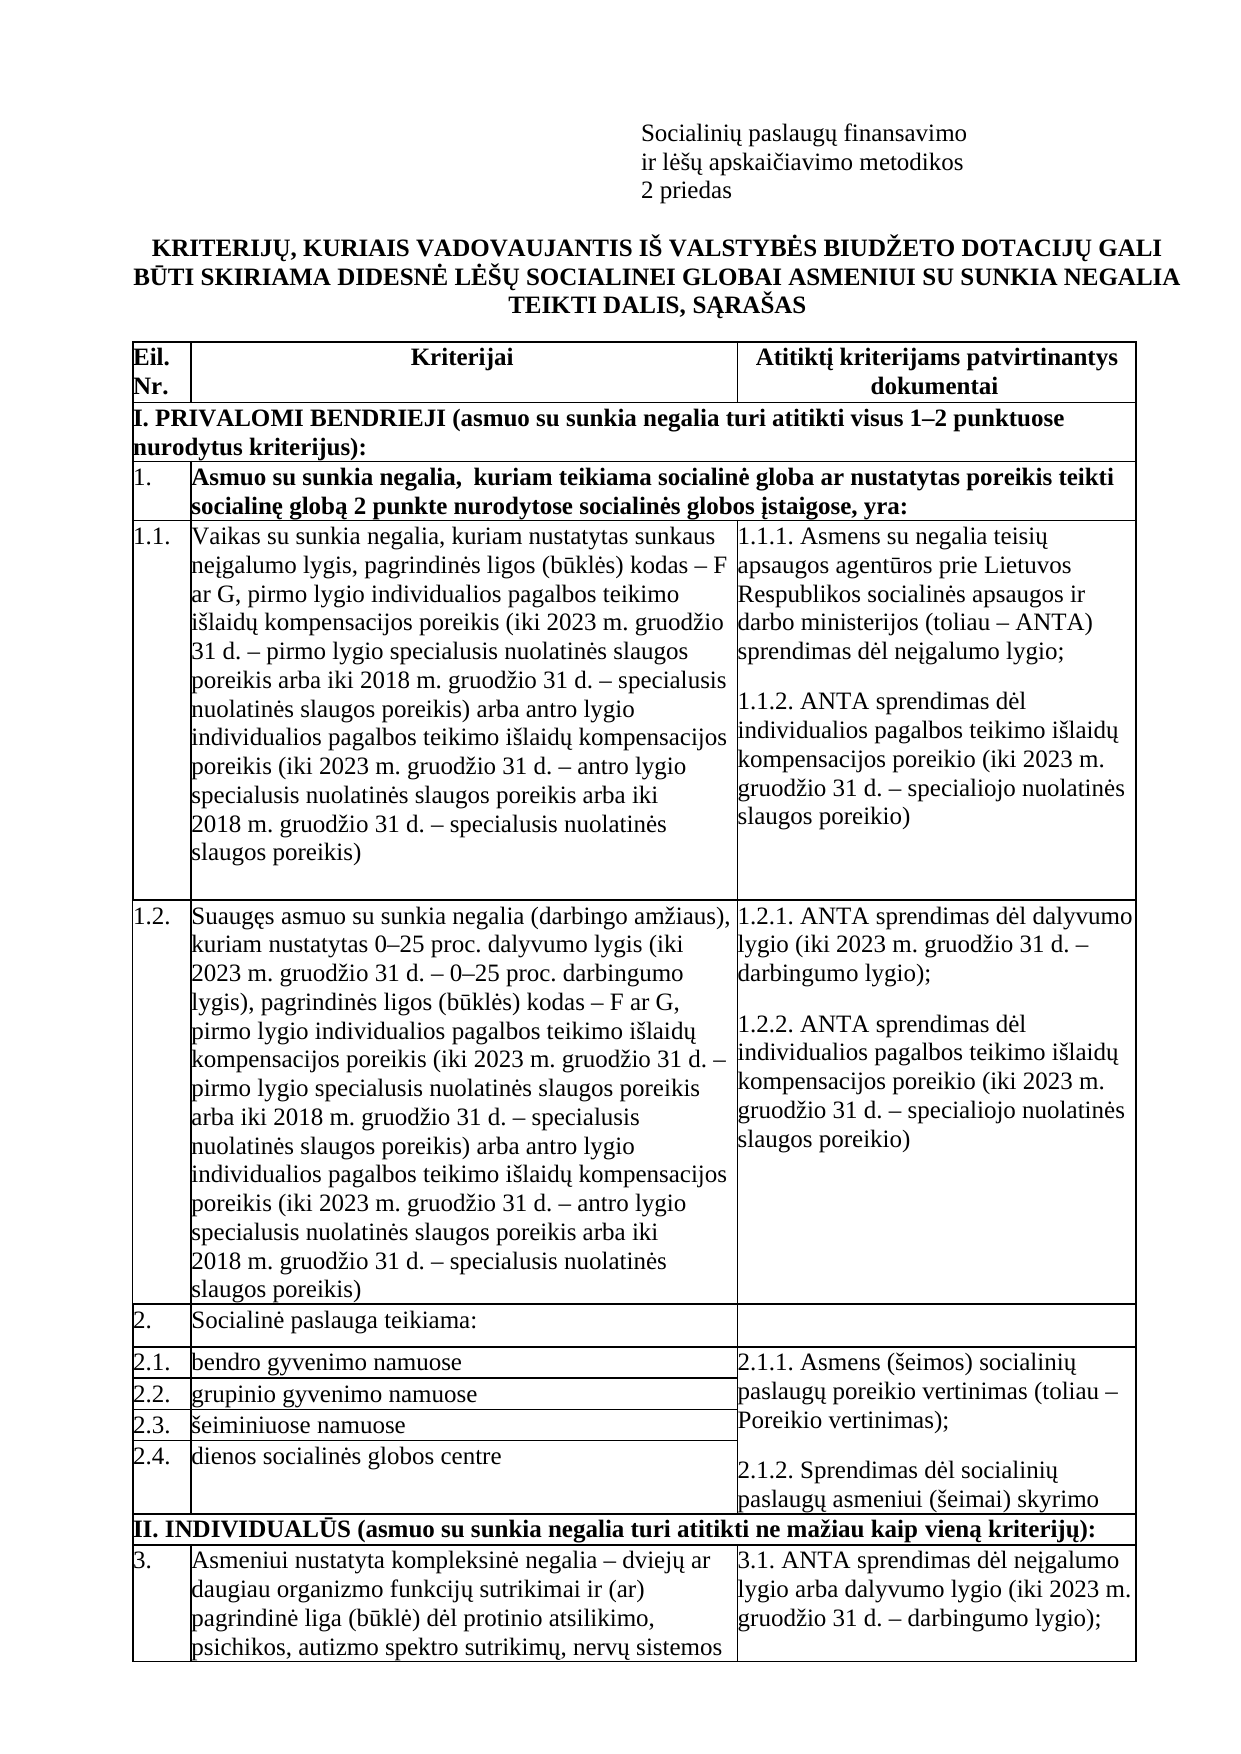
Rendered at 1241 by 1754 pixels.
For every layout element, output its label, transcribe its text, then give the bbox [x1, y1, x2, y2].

table_cell Asmeniui nustatyta kompleksinė negalia – dviejų ar daugiau organizmo funkcijų sutrikimai ir (ar) pagrindinė liga (būklė) dėl protinio atsilikimo, psichikos, autizmo spektro sutrikimų, nervų sistemos [192, 1546, 737, 1661]
table_header Atitiktį kriterijams patvirtinantys dokumentai [738, 343, 1135, 401]
table_cell 2. [134, 1305, 190, 1346]
table_cell 2.4. [134, 1441, 190, 1513]
table_header Kriterijai [192, 343, 737, 401]
table_cell 1.1.1. Asmens su negalia teisių apsaugos agentūros prie Lietuvos Respublikos socialinės apsaugos ir darbo ministerijos (toliau – ANTA) sprendimas dėl neįgalumo lygio; 1.1.2. ANTA sprendimas dėl individualios pagalbos teikimo išlaidų kompensacijos poreikio (iki 2023 m. gruodžio 31 d. – specialiojo nuolatinės slaugos poreikio) [738, 521, 1135, 899]
table_cell [738, 1305, 1135, 1346]
table_cell 2.1. [134, 1348, 190, 1377]
table_cell grupinio gyvenimo namuose [192, 1379, 737, 1408]
text Socialinių paslaugų finansavimo [133, 118, 1181, 147]
table_cell 3.1. ANTA sprendimas dėl neįgalumo lygio arba dalyvumo lygio (iki 2023 m. gruodžio 31 d. – darbingumo lygio); [738, 1546, 1135, 1661]
table_cell I. PRIVALOMI BENDRIEJI (asmuo su sunkia negalia turi atitikti visus 1–2 punktuose nurodytus kriterijus): [134, 403, 1135, 461]
text ir lėšų apskaičiavimo metodikos [133, 147, 1181, 176]
table_cell Asmuo su sunkia negalia, kuriam teikiama socialinė globa ar nustatytas poreikis teikti socialinę globą 2 punkte nurodytose socialinės globos įstaigose, yra: [192, 462, 1135, 519]
table_header Eil. Nr. [134, 343, 190, 401]
table_cell bendro gyvenimo namuose [192, 1348, 737, 1377]
text 2 priedas [133, 176, 1181, 204]
table_cell 2.3. [134, 1410, 190, 1440]
table_cell dienos socialinės globos centre [192, 1441, 737, 1513]
table_cell 1. [134, 462, 190, 519]
table_cell šeiminiuose namuose [192, 1410, 737, 1440]
table_cell 2.1.1. Asmens (šeimos) socialinių paslaugų poreikio vertinimas (toliau – Poreikio vertinimas); 2.1.2. Sprendimas dėl socialinių paslaugų asmeniui (šeimai) skyrimo [738, 1348, 1135, 1513]
table_cell Vaikas su sunkia negalia, kuriam nustatytas sunkaus neįgalumo lygis, pagrindinės ligos (būklės) kodas – F ar G, pirmo lygio individualios pagalbos teikimo išlaidų kompensacijos poreikis (iki 2023 m. gruodžio 31 d. – pirmo lygio specialusis nuolatinės slaugos poreikis arba iki 2018 m. gruodžio 31 d. – specialusis nuolatinės slaugos poreikis) arba antro lygio individualios pagalbos teikimo išlaidų kompensacijos poreikis (iki 2023 m. gruodžio 31 d. – antro lygio specialusis nuolatinės slaugos poreikis arba iki 2018 m. gruodžio 31 d. – specialusis nuolatinės slaugos poreikis) [192, 521, 737, 899]
table_cell 3. [134, 1546, 190, 1661]
table_cell 2.2. [134, 1379, 190, 1408]
table_cell Socialinė paslauga teikiama: [192, 1305, 737, 1346]
text KRITERIJŲ, KURIAIS VADOVAUJANTIS IŠ VALSTYBĖS BIUDŽETO DOTACIJŲ GALI BŪTI SKIRIAMA DIDESNĖ LĖŠŲ SOCIALINEI GLOBAI ASMENIUI SU SUNKIA NEGALIA TEIKTI DALIS, SĄRAŠAS [133, 233, 1181, 319]
table_cell 1.2. [133, 901, 190, 1303]
table_cell Suaugęs asmuo su sunkia negalia (darbingo amžiaus), kuriam nustatytas 0–25 proc. dalyvumo lygis (iki 2023 m. gruodžio 31 d. – 0–25 proc. darbingumo lygis), pagrindinės ligos (būklės) kodas – F ar G, pirmo lygio individualios pagalbos teikimo išlaidų kompensacijos poreikis (iki 2023 m. gruodžio 31 d. – pirmo lygio specialusis nuolatinės slaugos poreikis arba iki 2018 m. gruodžio 31 d. – specialusis nuolatinės slaugos poreikis) arba antro lygio individualios pagalbos teikimo išlaidų kompensacijos poreikis (iki 2023 m. gruodžio 31 d. – antro lygio specialusis nuolatinės slaugos poreikis arba iki 2018 m. gruodžio 31 d. – specialusis nuolatinės slaugos poreikis) [192, 901, 737, 1303]
table_cell 1.2.1. ANTA sprendimas dėl dalyvumo lygio (iki 2023 m. gruodžio 31 d. – darbingumo lygio); 1.2.2. ANTA sprendimas dėl individualios pagalbos teikimo išlaidų kompensacijos poreikio (iki 2023 m. gruodžio 31 d. – specialiojo nuolatinės slaugos poreikio) [738, 901, 1135, 1303]
table_cell 1.1. [134, 521, 190, 899]
table_cell II. INDIVIDUALŪS (asmuo su sunkia negalia turi atitikti ne mažiau kaip vieną kriterijų): [134, 1515, 1135, 1544]
